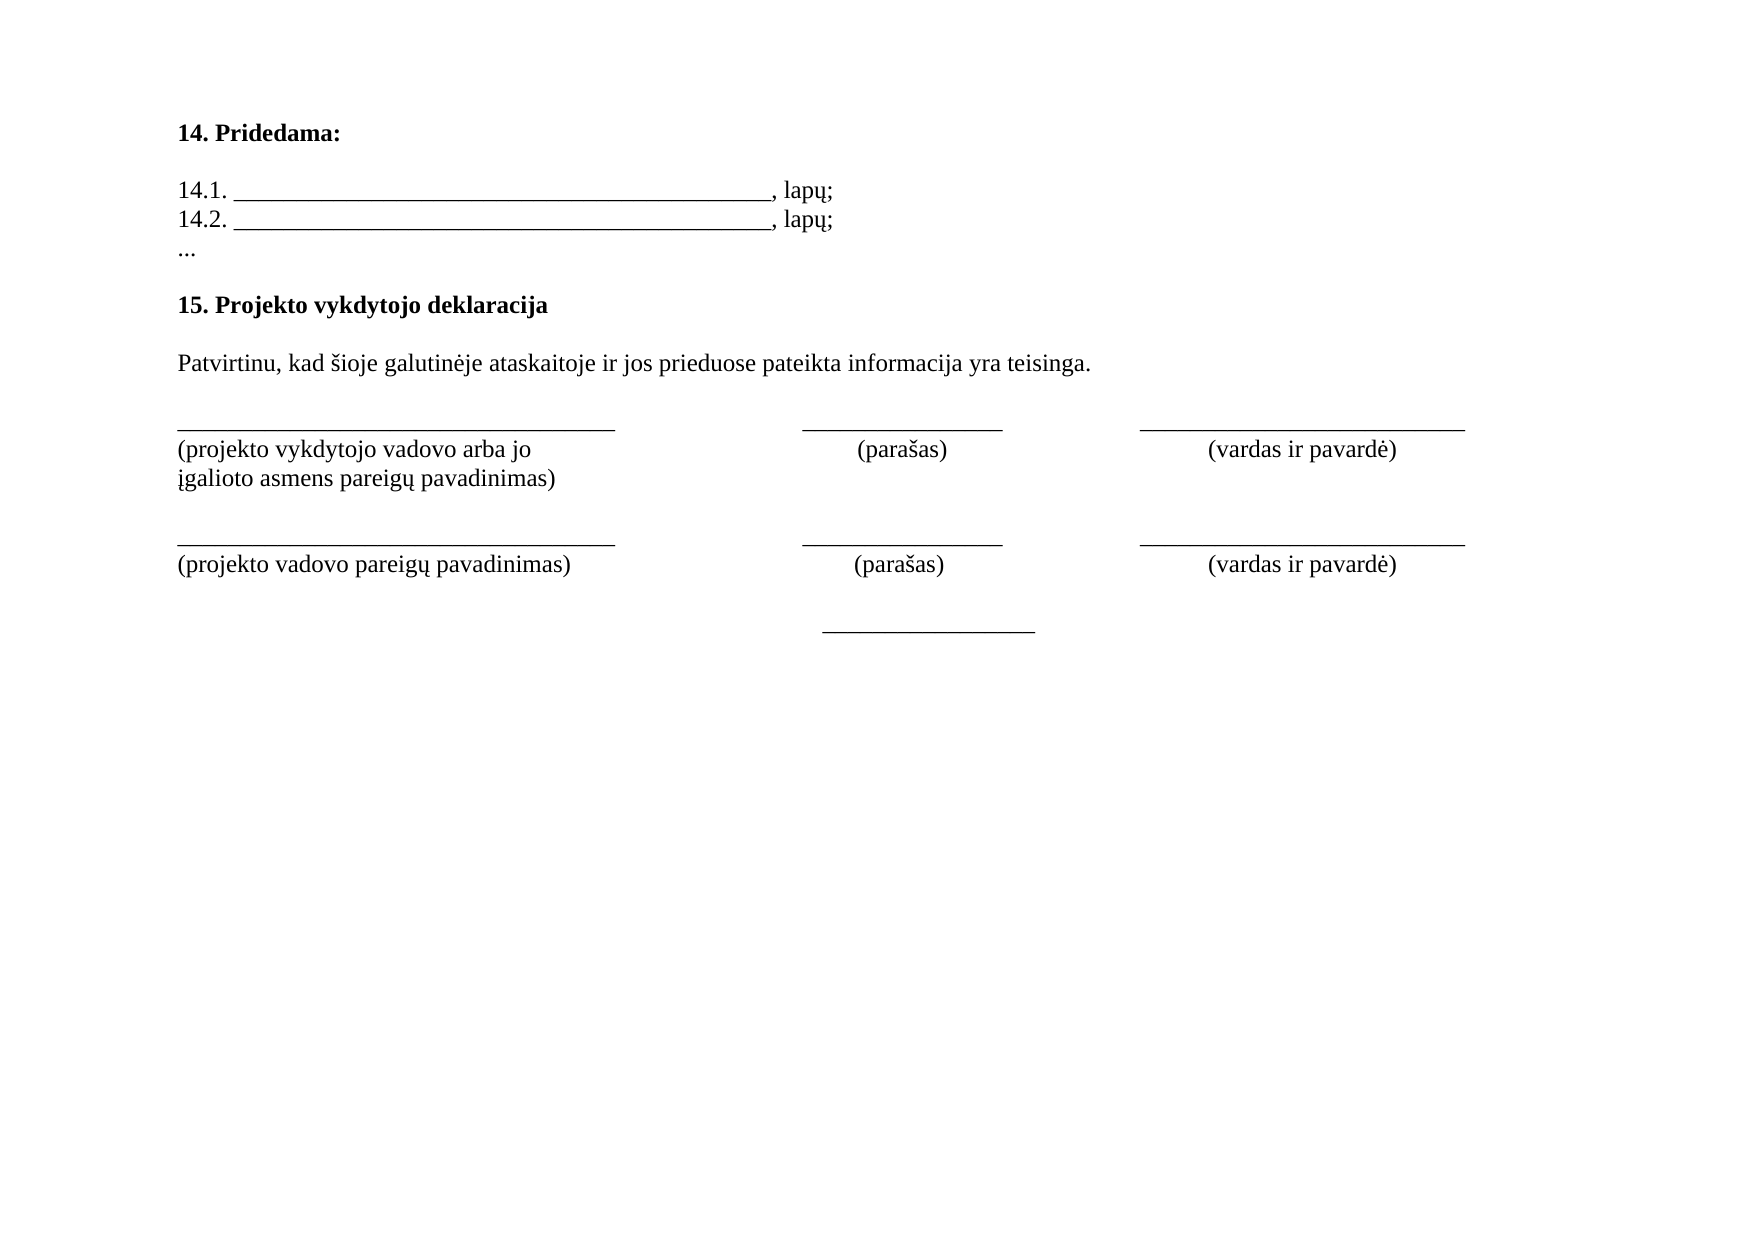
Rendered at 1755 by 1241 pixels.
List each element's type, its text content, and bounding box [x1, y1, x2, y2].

text Patvirtinu, kad šioje galutinėje ataskaitoje ir jos prieduose pateikta informacija yra teisinga. [177, 348, 1680, 377]
text (projekto vadovo pareigų pavadinimas) (parašas) (vardas ir pavardė) [177, 549, 1680, 578]
text _________________ [177, 607, 1680, 636]
text 14.2. ___________________________________________, lapų; [177, 204, 1680, 233]
text ___________________________________ ________________ __________________________ [177, 521, 1680, 549]
text 14.1. ___________________________________________, lapų; [177, 176, 1680, 204]
text 14. Pridedama: [177, 118, 1680, 147]
text ... [177, 233, 1680, 262]
text 15. Projekto vykdytojo deklaracija [177, 291, 1680, 319]
text įgalioto asmens pareigų pavadinimas) [177, 463, 1680, 492]
text (projekto vykdytojo vadovo arba jo (parašas) (vardas ir pavardė) [177, 434, 1680, 463]
text ___________________________________ ________________ __________________________ [177, 406, 1680, 434]
